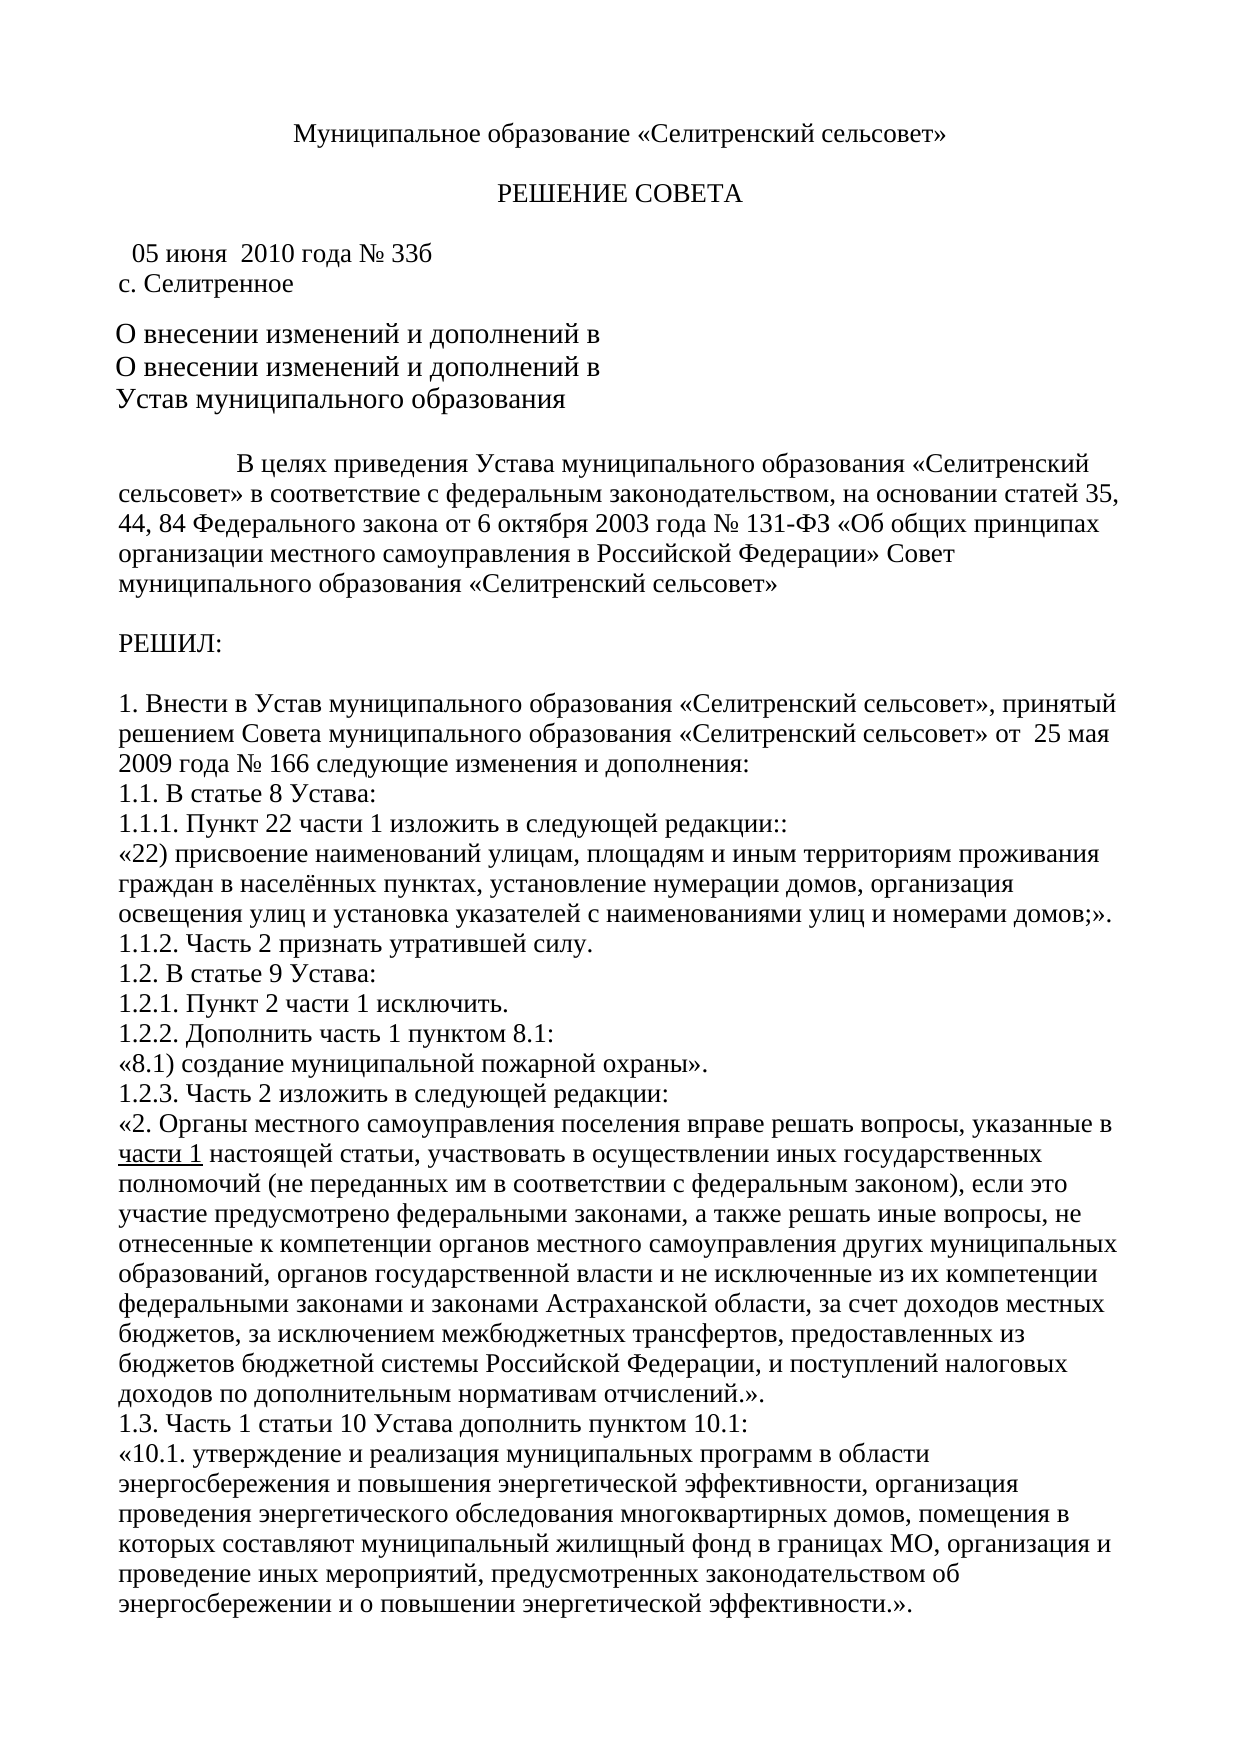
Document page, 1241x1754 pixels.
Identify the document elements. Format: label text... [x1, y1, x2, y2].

text 1.2.3. Часть 2 изложить в следующей редакции: [118, 1078, 1122, 1108]
text 1.1.1. Пункт 22 части 1 изложить в следующей редакции:: [118, 808, 1122, 838]
text 1.1.2. Часть 2 признать утратившей силу. [118, 928, 1122, 958]
text 1.2.2. Дополнить часть 1 пунктом 8.1: [118, 1018, 1122, 1048]
text с. Селитренное [118, 268, 1122, 298]
text 1.3. Часть 1 статьи 10 Устава дополнить пунктом 10.1: [118, 1408, 1122, 1438]
text В целях приведения Устава муниципального образования «Селитренский сельсовет» в соответствие с федеральным законодательством, на основании статей 35, 44, 84 Федерального закона от 6 октября 2003 года № 131-ФЗ «Об общих принципах организации местного самоуправления в Российской Федерации» Совет муниципального образования «Селитренский сельсовет» [118, 448, 1122, 598]
text 05 июня 2010 года № 33б [118, 238, 1122, 268]
text «2. Органы местного самоуправления поселения вправе решать вопросы, указанные в части 1 настоящей статьи, участвовать в осуществлении иных государственных полномочий (не переданных им в соответствии с федеральным законом), если это участие предусмотрено федеральными законами, а также решать иные вопросы, не отнесенные к компетенции органов местного самоуправления других муниципальных образований, органов государственной власти и не исключенные из их компетенции федеральными законами и законами Астраханской области, за счет доходов местных бюджетов, за исключением межбюджетных трансфертов, предоставленных из бюджетов бюджетной системы Российской Федерации, и поступлений налоговых доходов по дополнительным нормативам отчислений.». [118, 1108, 1122, 1408]
text 1. Внести в Устав муниципального образования «Селитренский сельсовет», принятый решением Совета муниципального образования «Селитренский сельсовет» от 25 мая 2009 года № 166 следующие изменения и дополнения: [118, 688, 1122, 778]
text 1.2.1. Пункт 2 части 1 исключить. [118, 988, 1122, 1018]
text Муниципальное образование «Селитренский сельсовет» [118, 118, 1122, 148]
text «8.1) создание муниципальной пожарной охраны». [118, 1048, 1122, 1078]
text «10.1. утверждение и реализация муниципальных программ в области энергосбережения и повышения энергетической эффективности, организация проведения энергетического обследования многоквартирных домов, помещения в которых составляют муниципальный жилищный фонд в границах МО, организация и проведение иных мероприятий, предусмотренных законодательством об энергосбережении и о повышении энергетической эффективности.». [118, 1438, 1122, 1618]
text 1.1. В статье 8 Устава: [118, 778, 1122, 808]
text 1.2. В статье 9 Устава: [118, 958, 1122, 988]
text «22) присвоение наименований улицам, площадям и иным территориям проживания граждан в населённых пунктах, установление нумерации домов, организация освещения улиц и установка указателей с наименованиями улиц и номерами домов;». [118, 838, 1122, 928]
text РЕШИЛ: [118, 628, 1122, 658]
text О внесении изменений и дополнений в О внесении изменений и дополнений в Устав муниципального образования «Селитренский сельсовет» [115, 318, 608, 418]
text РЕШЕНИЕ СОВЕТА [118, 178, 1122, 208]
